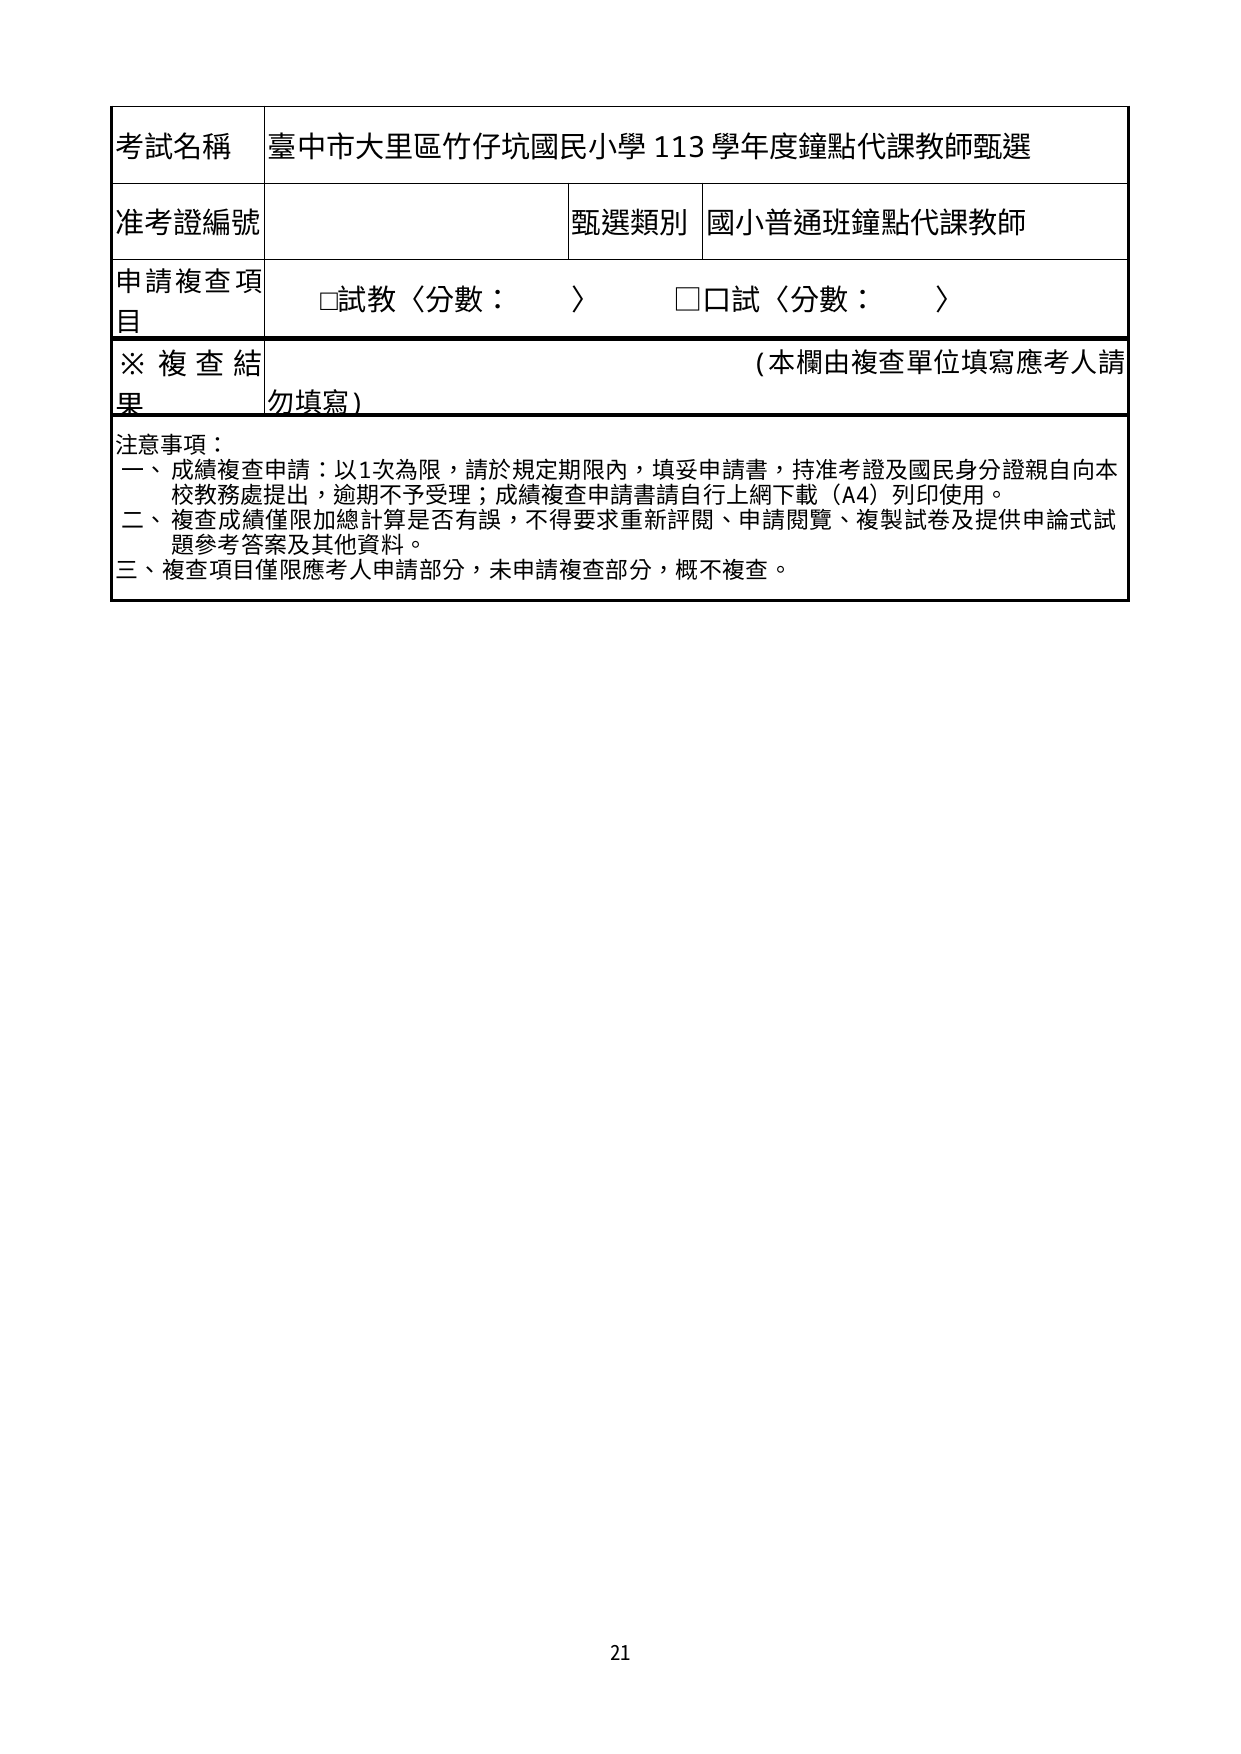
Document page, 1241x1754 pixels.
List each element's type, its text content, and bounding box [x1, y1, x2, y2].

table_cell 考試名稱 [113, 107, 264, 182]
table_cell 申請複查項目 [113, 260, 264, 336]
table_cell 甄選類別 [569, 184, 702, 259]
table_cell [265, 184, 568, 259]
table_cell ※複查結果 [113, 341, 264, 413]
table_cell 國小普通班鐘點代課教師 [703, 184, 1127, 259]
table_cell 臺中市大里區竹仔坑國民小學113學年度鐘點代課教師甄選 [265, 107, 1127, 182]
table_cell (本欄由複查單位填寫應考人請勿填寫) [265, 341, 1127, 413]
table_cell 注意事項： 一、 成績複查申請：以1次為限，請於規定期限內，填妥申請書，持准考證及國民身分證親自向本校教務處提出，逾期不予受理；成績複查申請書請自行上網下載（A4）列印使用。 二、 複查成績僅限加總計算是否有誤，不得要求重新評閱、申請閱覽、複製試卷及提供申論式試題參考答案及其他資料。 三、 複查項目僅限應考人申請部分，未申請複查部分，概不複查。 [113, 417, 1127, 599]
table_cell □試教〈分數： 〉 □口試〈分數： 〉 [265, 260, 1127, 336]
table_cell 准考證編號 [113, 184, 264, 259]
